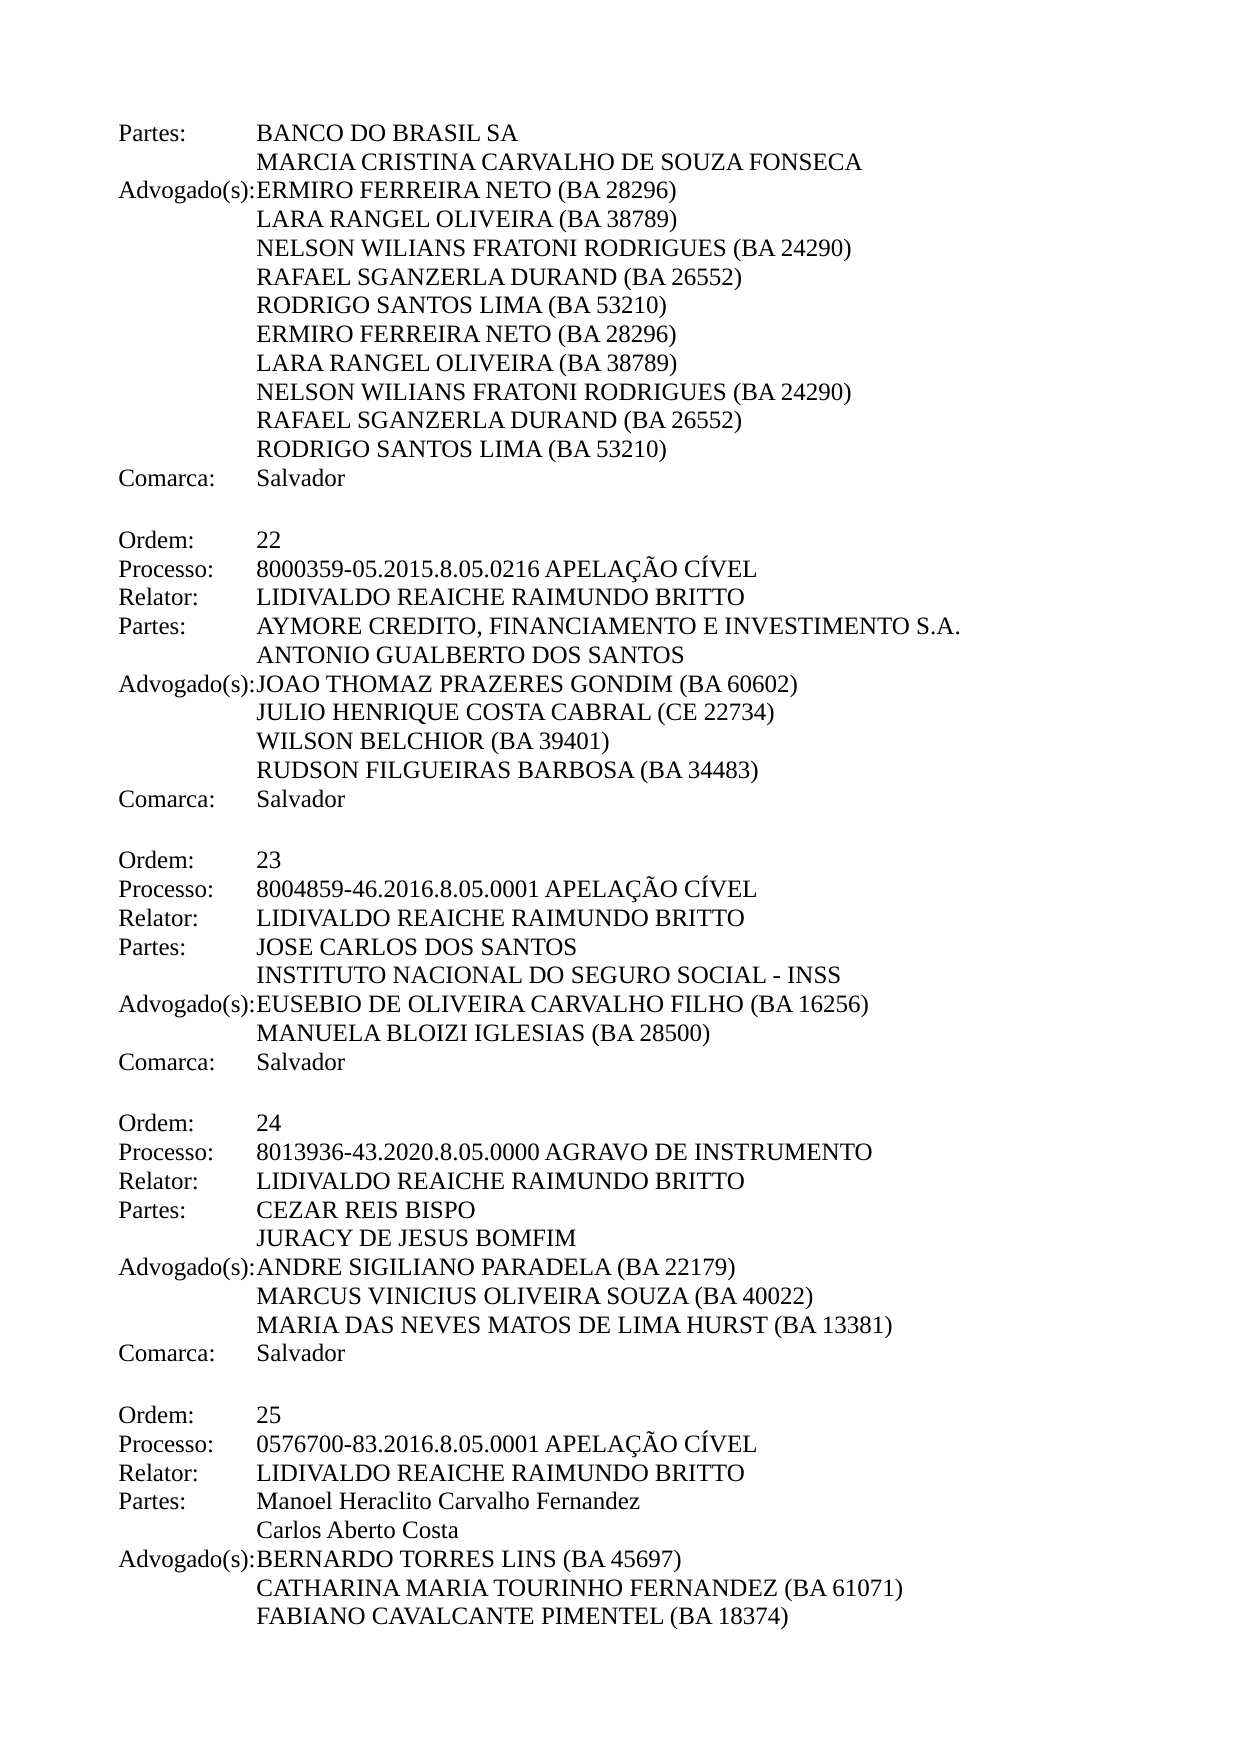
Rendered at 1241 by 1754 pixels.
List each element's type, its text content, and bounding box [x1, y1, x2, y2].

table_cell ERMIRO FERREIRA NETO (BA 28296) [256, 319, 872, 348]
table_cell Advogado(s): [118, 1252, 256, 1281]
table_cell Processo: [118, 874, 256, 903]
table_cell [118, 262, 256, 291]
table_cell [118, 291, 256, 319]
table_cell [118, 204, 256, 233]
table_cell [118, 698, 256, 726]
table_header 23 [256, 845, 876, 874]
table_cell INSTITUTO NACIONAL DO SEGURO SOCIAL - INSS [256, 960, 876, 989]
table_cell Relator: [118, 1166, 256, 1195]
table_cell Partes: [118, 1195, 256, 1223]
table_cell Comarca: [118, 1047, 256, 1075]
table_cell Processo: [118, 1429, 256, 1458]
table_cell 0576700-83.2016.8.05.0001 APELAÇÃO CÍVEL [256, 1429, 911, 1458]
table_cell RUDSON FILGUEIRAS BARBOSA (BA 34483) [256, 755, 964, 784]
table_cell [118, 147, 256, 176]
table_cell Processo: [118, 1137, 256, 1166]
table_cell RAFAEL SGANZERLA DURAND (BA 26552) [256, 262, 872, 291]
table_cell EUSEBIO DE OLIVEIRA CARVALHO FILHO (BA 16256) [256, 989, 876, 1018]
table_cell [118, 319, 256, 348]
table_cell ERMIRO FERREIRA NETO (BA 28296) [256, 176, 872, 204]
table_cell [118, 1515, 256, 1544]
table_cell MANUELA BLOIZI IGLESIAS (BA 28500) [256, 1018, 876, 1047]
table_cell [118, 1601, 256, 1630]
table_cell NELSON WILIANS FRATONI RODRIGUES (BA 24290) [256, 233, 872, 262]
table_cell BANCO DO BRASIL SA [256, 118, 872, 147]
table_header 24 [256, 1109, 901, 1137]
table_cell Salvador [256, 784, 964, 812]
table_cell [118, 1018, 256, 1047]
table_cell CEZAR REIS BISPO [256, 1195, 901, 1223]
table_cell JURACY DE JESUS BOMFIM [256, 1224, 901, 1252]
table_cell CATHARINA MARIA TOURINHO FERNANDEZ (BA 61071) [256, 1573, 911, 1601]
table_cell [118, 377, 256, 406]
table_cell MARCIA CRISTINA CARVALHO DE SOUZA FONSECA [256, 147, 872, 176]
table_cell BERNARDO TORRES LINS (BA 45697) [256, 1544, 911, 1573]
table_cell LIDIVALDO REAICHE RAIMUNDO BRITTO [256, 1458, 911, 1486]
table_cell Carlos Aberto Costa [256, 1515, 911, 1544]
table_cell Partes: [118, 1486, 256, 1515]
table_cell Comarca: [118, 463, 256, 492]
table_cell Salvador [256, 1047, 876, 1075]
table_cell MARCUS VINICIUS OLIVEIRA SOUZA (BA 40022) [256, 1281, 901, 1310]
table_cell 8004859-46.2016.8.05.0001 APELAÇÃO CÍVEL [256, 874, 876, 903]
table_cell Comarca: [118, 1339, 256, 1367]
table_cell [118, 233, 256, 262]
table_cell LIDIVALDO REAICHE RAIMUNDO BRITTO [256, 583, 964, 611]
table_cell [118, 1310, 256, 1338]
table_cell LIDIVALDO REAICHE RAIMUNDO BRITTO [256, 1166, 901, 1195]
table_cell LARA RANGEL OLIVEIRA (BA 38789) [256, 204, 872, 233]
table_cell Advogado(s): [118, 669, 256, 697]
table_cell RODRIGO SANTOS LIMA (BA 53210) [256, 434, 872, 463]
table_cell Advogado(s): [118, 176, 256, 204]
table_header Ordem: [118, 845, 256, 874]
table_cell RAFAEL SGANZERLA DURAND (BA 26552) [256, 406, 872, 434]
table_header 22 [256, 525, 964, 554]
table_cell ANDRE SIGILIANO PARADELA (BA 22179) [256, 1252, 901, 1281]
table_cell Salvador [256, 1339, 901, 1367]
table_cell LIDIVALDO REAICHE RAIMUNDO BRITTO [256, 903, 876, 932]
table_cell NELSON WILIANS FRATONI RODRIGUES (BA 24290) [256, 377, 872, 406]
table_cell Partes: [118, 118, 256, 147]
table_cell 8013936-43.2020.8.05.0000 AGRAVO DE INSTRUMENTO [256, 1137, 901, 1166]
table_cell 8000359-05.2015.8.05.0216 APELAÇÃO CÍVEL [256, 554, 964, 582]
table_cell Processo: [118, 554, 256, 582]
table_cell Comarca: [118, 784, 256, 812]
table_cell Partes: [118, 611, 256, 640]
table_header Ordem: [118, 1109, 256, 1137]
table_cell [118, 434, 256, 463]
table_cell JULIO HENRIQUE COSTA CABRAL (CE 22734) [256, 698, 964, 726]
table_cell [118, 1281, 256, 1310]
table_cell [118, 726, 256, 755]
table_cell Salvador [256, 463, 872, 492]
table_cell JOSE CARLOS DOS SANTOS [256, 932, 876, 960]
table_cell Advogado(s): [118, 1544, 256, 1573]
table_header Ordem: [118, 525, 256, 554]
table_header Ordem: [118, 1400, 256, 1429]
table_cell Relator: [118, 583, 256, 611]
table_cell [118, 1573, 256, 1601]
table_cell FABIANO CAVALCANTE PIMENTEL (BA 18374) [256, 1601, 911, 1630]
table_cell WILSON BELCHIOR (BA 39401) [256, 726, 964, 755]
table_cell [118, 640, 256, 669]
table_cell RODRIGO SANTOS LIMA (BA 53210) [256, 291, 872, 319]
table_cell [118, 960, 256, 989]
table_cell LARA RANGEL OLIVEIRA (BA 38789) [256, 348, 872, 377]
table_cell Partes: [118, 932, 256, 960]
table_cell Relator: [118, 903, 256, 932]
table_cell [118, 1224, 256, 1252]
table_cell [118, 348, 256, 377]
table_cell Relator: [118, 1458, 256, 1486]
table_cell MARIA DAS NEVES MATOS DE LIMA HURST (BA 13381) [256, 1310, 901, 1338]
table_cell [118, 755, 256, 784]
table_header 25 [256, 1400, 911, 1429]
table_cell [118, 406, 256, 434]
table_cell ANTONIO GUALBERTO DOS SANTOS [256, 640, 964, 669]
table_cell Advogado(s): [118, 989, 256, 1018]
table_cell Manoel Heraclito Carvalho Fernandez [256, 1486, 911, 1515]
table_cell AYMORE CREDITO, FINANCIAMENTO E INVESTIMENTO S.A. [256, 611, 964, 640]
table_cell JOAO THOMAZ PRAZERES GONDIM (BA 60602) [256, 669, 964, 697]
